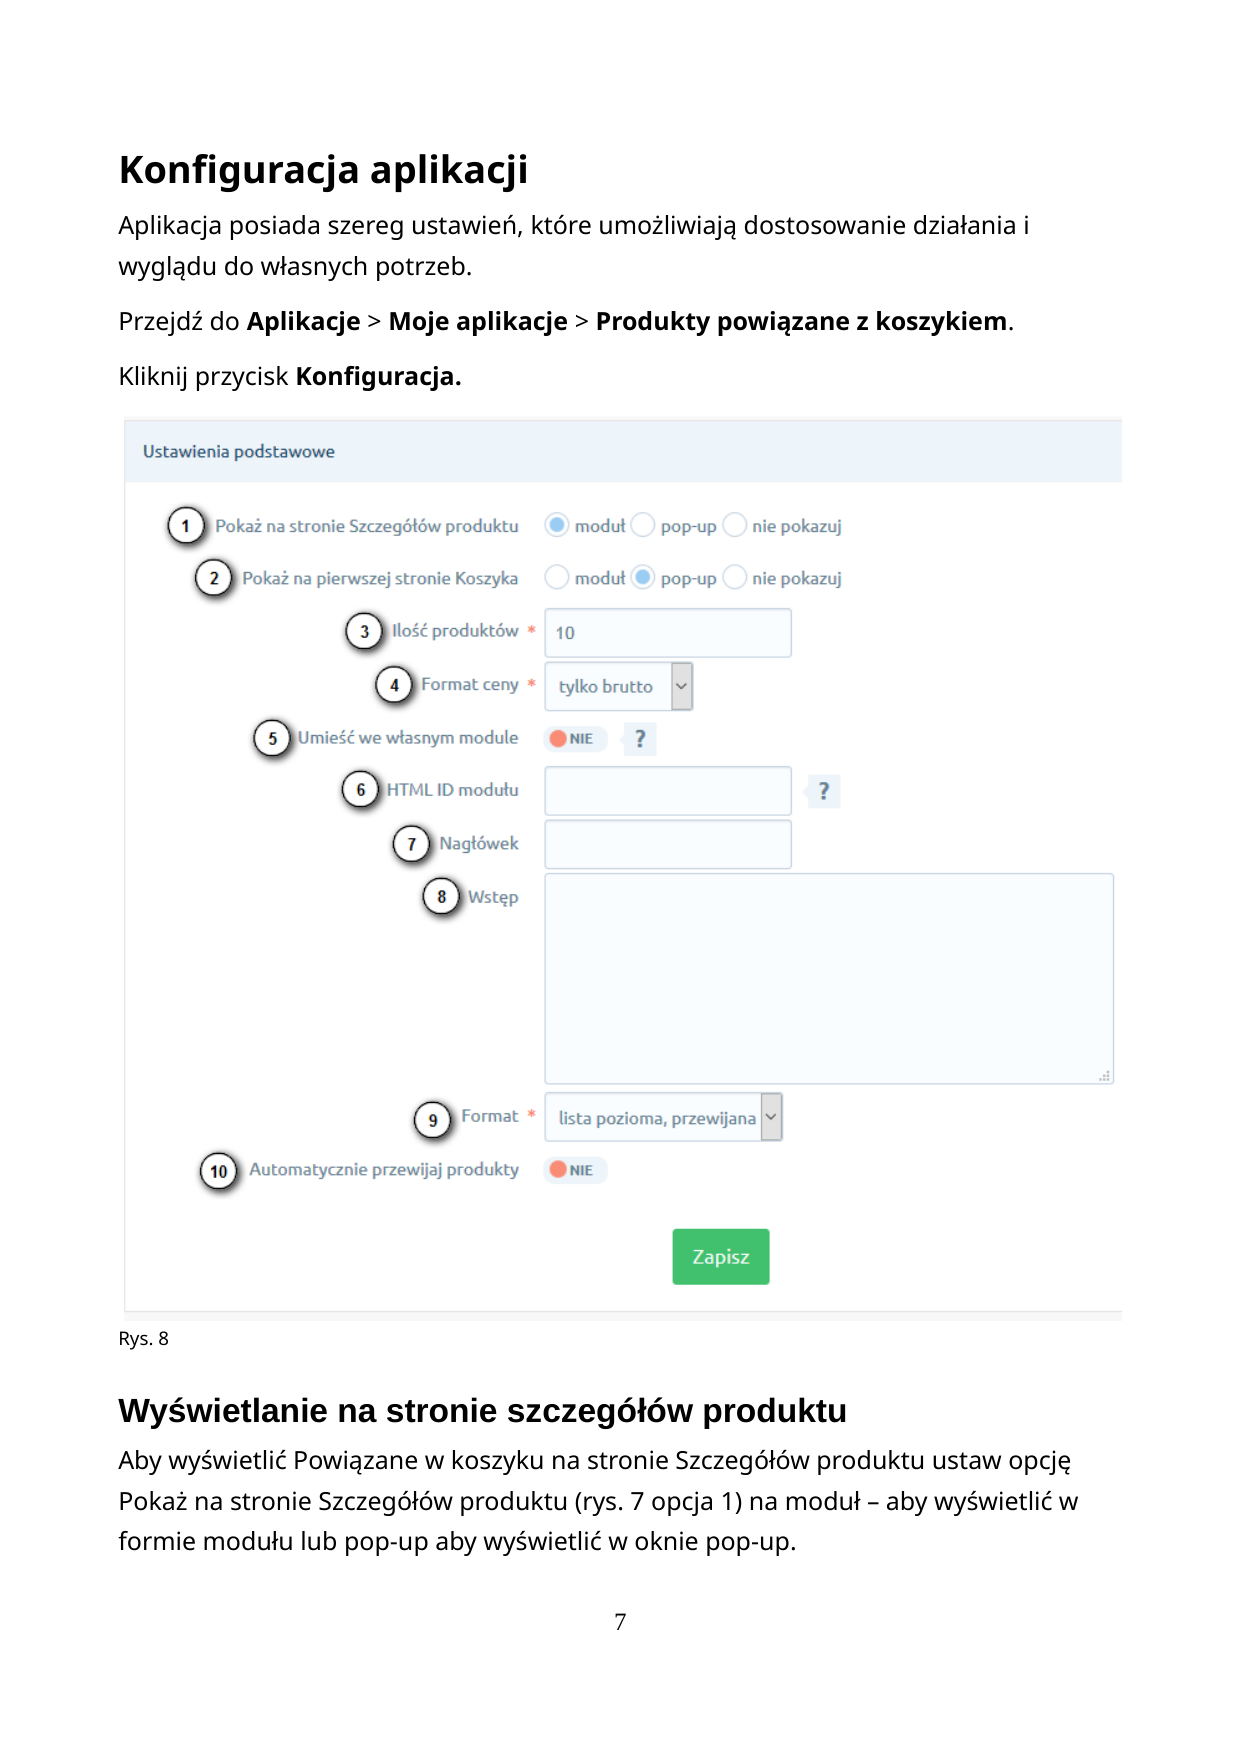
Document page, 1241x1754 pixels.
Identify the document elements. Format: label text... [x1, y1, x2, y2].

text Aby wyświetlić Powiązane w koszyku na stronie Szczegółów produktu ustaw opcję Pokaż na stronie Szczegółów produktu (rys. 7 opcja 1) na moduł – aby wyświetlić w formie modułu lub pop-up aby wyświetlić w oknie pop-up. [118, 1442, 1122, 1558]
subtitle Wyświetlanie na stronie szczegółów produktu [118, 1391, 1122, 1430]
text Kliknij przycisk Konfiguracja. [118, 359, 1122, 393]
picture [118, 414, 1123, 1321]
text Rys. 8 [118, 1321, 1122, 1351]
subtitle Konfiguracja aplikacji [118, 143, 1122, 195]
text Aplikacja posiada szereg ustawień, które umożliwiają dostosowanie działania i wyglądu do własnych potrzeb. [118, 207, 1122, 282]
text Przejdź do Aplikacje > Moje aplikacje > Produkty powiązane z koszykiem. [118, 303, 1122, 338]
